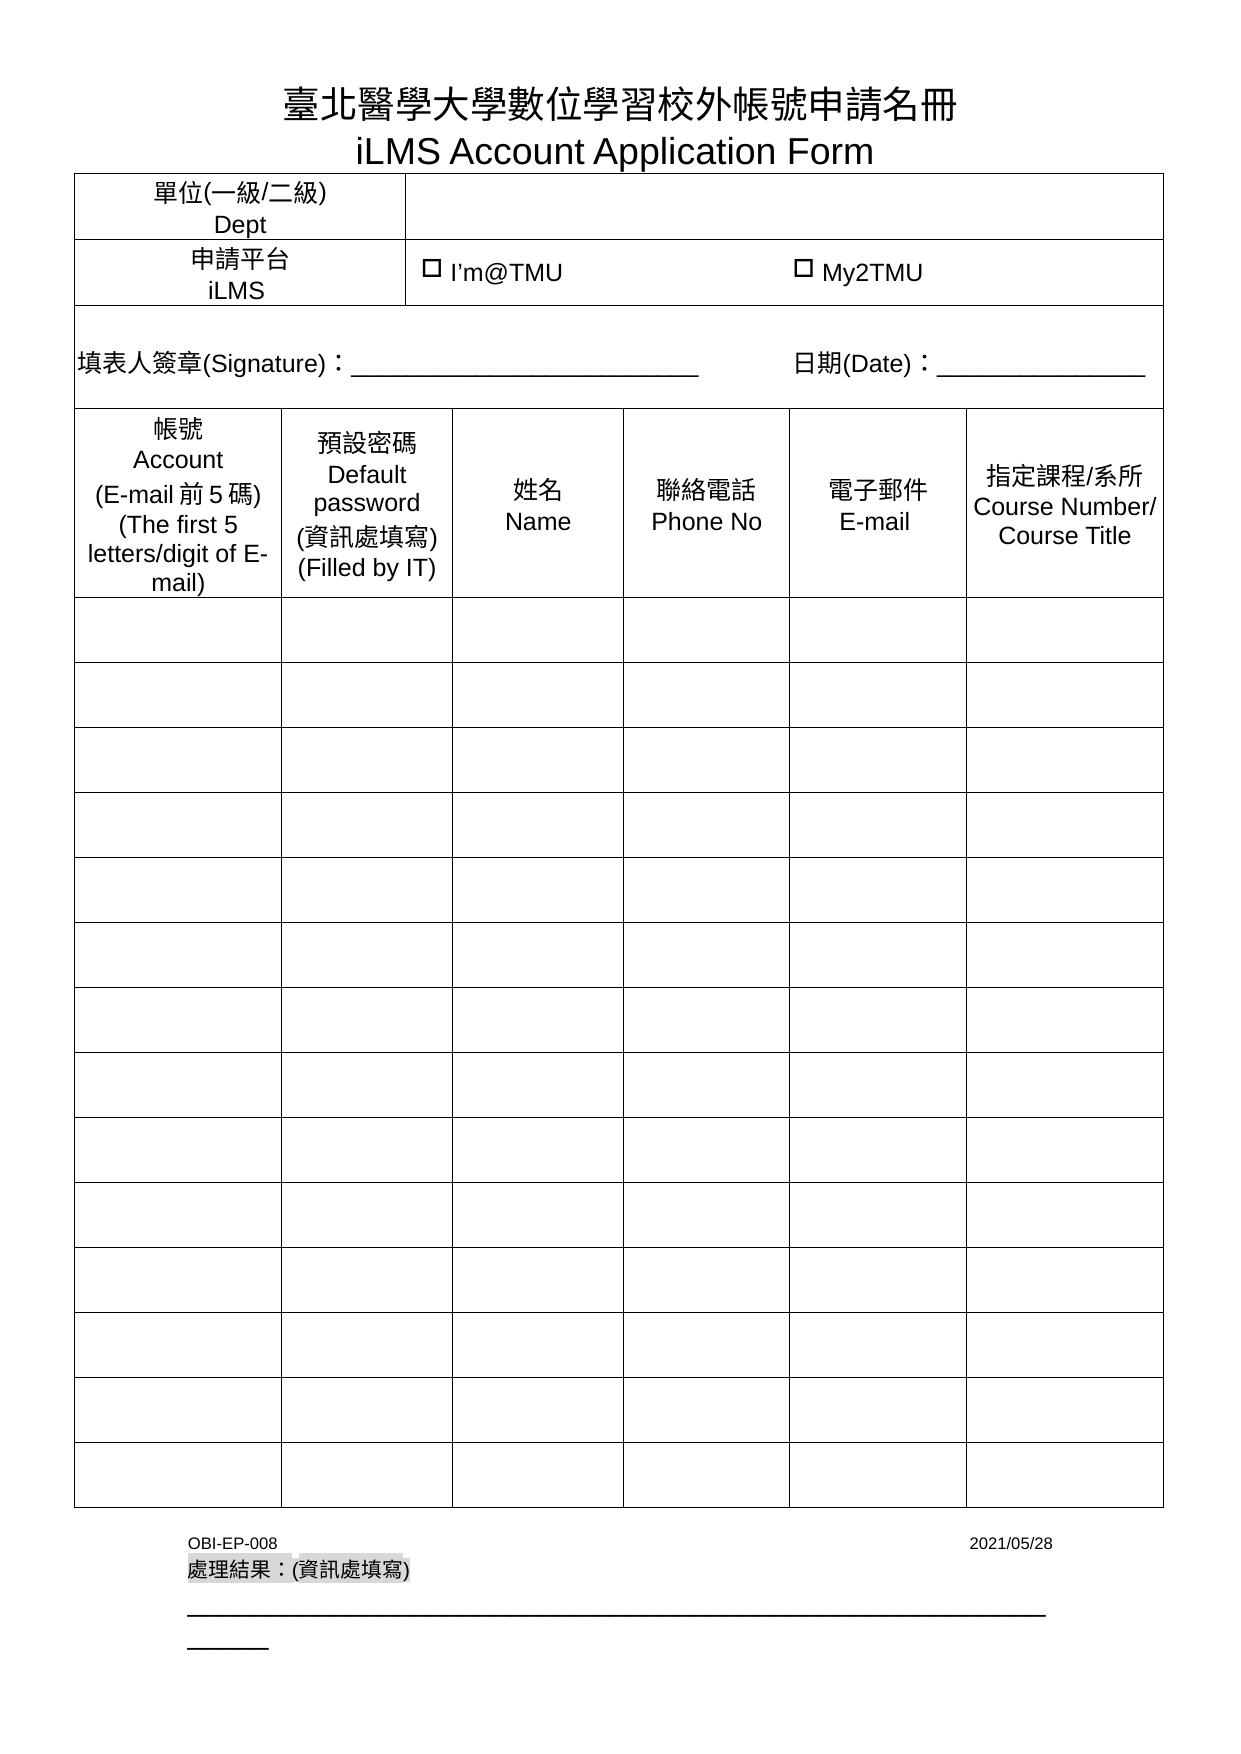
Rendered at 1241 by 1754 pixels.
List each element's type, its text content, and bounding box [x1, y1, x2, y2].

table_cell [967, 598, 1163, 662]
table_cell 聯絡電話 Phone No [624, 409, 789, 597]
table_cell [282, 988, 452, 1052]
table_cell [624, 1118, 789, 1182]
table_cell [790, 1248, 966, 1312]
table_cell [75, 1443, 281, 1507]
table_cell [282, 663, 452, 727]
table_cell [624, 1313, 789, 1377]
table_cell [967, 1118, 1163, 1182]
table_cell [75, 793, 281, 857]
table_cell [75, 598, 281, 662]
table_cell 姓名 Name [453, 409, 623, 597]
table_cell [624, 923, 789, 987]
table_cell [282, 793, 452, 857]
table_cell [624, 1053, 789, 1117]
table_cell [790, 1118, 966, 1182]
table_cell [790, 1378, 966, 1442]
table_cell [75, 663, 281, 727]
table_cell [790, 1443, 966, 1507]
table_cell [282, 1183, 452, 1247]
table_cell [75, 728, 281, 792]
table_cell [790, 923, 966, 987]
table_cell [967, 793, 1163, 857]
table_cell [282, 858, 452, 922]
table_header [406, 174, 1163, 238]
table_cell [790, 793, 966, 857]
table_cell [282, 1378, 452, 1442]
table_cell [790, 988, 966, 1052]
table_cell [624, 1378, 789, 1442]
table_cell 電子郵件 E-mail [790, 409, 966, 597]
table_cell [75, 988, 281, 1052]
table_cell  I’m@TMU [406, 240, 789, 304]
table_cell  My2TMU [789, 240, 1163, 304]
table_cell [453, 1378, 623, 1442]
table_cell [453, 793, 623, 857]
table_cell [282, 923, 452, 987]
table_cell [453, 1183, 623, 1247]
table_cell [790, 728, 966, 792]
table_cell [453, 1248, 623, 1312]
table_cell [453, 858, 623, 922]
table_cell 日期(Date)：_______________ [789, 306, 1163, 408]
text 臺北醫學大學數位學習校外帳號申請名冊 [187, 75, 1053, 129]
table_cell [75, 923, 281, 987]
table_cell [75, 1378, 281, 1442]
table_cell [453, 988, 623, 1052]
table_cell [967, 858, 1163, 922]
table_cell [453, 728, 623, 792]
table_cell [624, 663, 789, 727]
table_cell [790, 1053, 966, 1117]
table_cell [967, 1313, 1163, 1377]
table_cell 指定課程/系所 Course Number/ Course Title [967, 409, 1163, 597]
table_cell [453, 1118, 623, 1182]
table_cell [282, 1443, 452, 1507]
table_cell [967, 988, 1163, 1052]
table_cell [967, 1183, 1163, 1247]
table_cell [967, 1053, 1163, 1117]
table_cell 預設密碼 Default password (資訊處填寫) (Filled by IT) [282, 409, 452, 597]
table_cell [75, 1313, 281, 1377]
table_cell [453, 1053, 623, 1117]
table_cell [790, 858, 966, 922]
table_cell [967, 728, 1163, 792]
table_cell [967, 663, 1163, 727]
table_cell [75, 1118, 281, 1182]
table_cell [967, 1443, 1163, 1507]
table_cell [624, 793, 789, 857]
table_cell [75, 1248, 281, 1312]
table_cell [967, 923, 1163, 987]
table_cell [967, 1378, 1163, 1442]
table_cell [790, 1183, 966, 1247]
table_cell [624, 1443, 789, 1507]
table_cell [790, 1313, 966, 1377]
table_header 單位(一級/二級) Dept [75, 174, 405, 238]
table_cell [282, 1248, 452, 1312]
table_cell [453, 1313, 623, 1377]
table_cell [453, 923, 623, 987]
table_cell [624, 1183, 789, 1247]
table_cell [75, 858, 281, 922]
table_cell [453, 663, 623, 727]
table_cell [624, 598, 789, 662]
table_cell [75, 1053, 281, 1117]
table_cell [282, 1313, 452, 1377]
table_cell [790, 598, 966, 662]
table_cell [282, 598, 452, 662]
table_cell [967, 1248, 1163, 1312]
table_cell 帳號 Account (E-mail前5碼) (The first 5 letters/digit of E-mail) [75, 409, 281, 597]
table_cell [453, 598, 623, 662]
table_cell [282, 1118, 452, 1182]
table_cell 申請平台 iLMS [75, 240, 405, 304]
table_cell [282, 728, 452, 792]
table_cell [453, 1443, 623, 1507]
table_cell [624, 988, 789, 1052]
text iLMS Account Application Form [187, 129, 1053, 172]
table_cell [75, 1183, 281, 1247]
table_cell [282, 1053, 452, 1117]
table_cell [790, 663, 966, 727]
table_cell 填表人簽章(Signature)：_________________________ [75, 306, 789, 408]
table_cell [624, 1248, 789, 1312]
table_cell [624, 858, 789, 922]
table_cell [624, 728, 789, 792]
